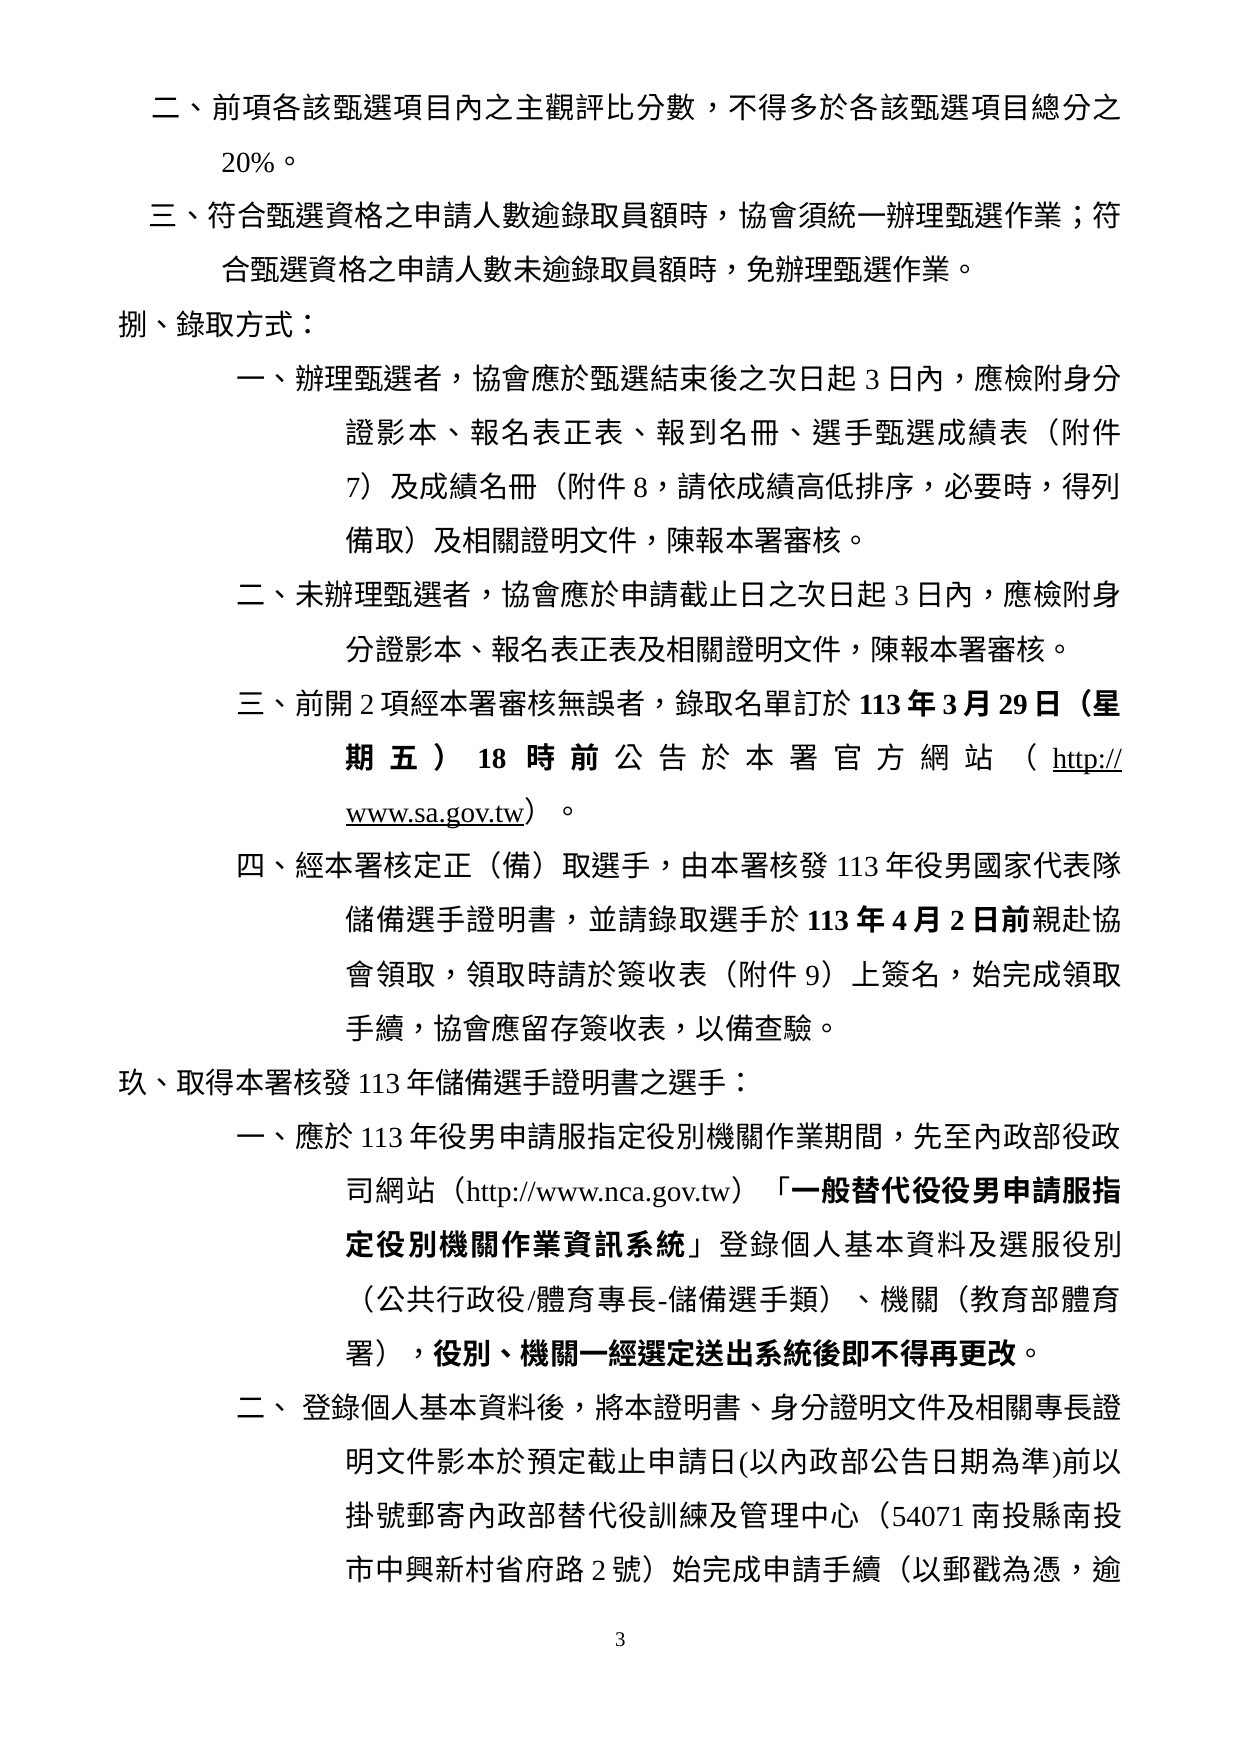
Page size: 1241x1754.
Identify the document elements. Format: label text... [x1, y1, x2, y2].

list 經本署核定正（備）取選手，由本署核發113年役男國家代表隊儲備選手證明書，並請錄取選手於113年4月2日前親赴協會領取，領取時請於簽收表（附件9）上簽名，始完成領取手續，協會應留存簽收表，以備查驗。 [236, 833, 1122, 1050]
list 辦理甄選者，協會應於甄選結束後之次日起 3日內，應檢附身分證影本、報名表正表、報到名冊、選手甄選成績表（附件7）及成績名冊（附件8，請依成績高低排序，必要時，得列備取）及相關證明文件，陳報本署審核。 [236, 346, 1122, 562]
text 二、前項各該甄選項目內之主觀評比分數，不得多於各該甄選項目總分之20%。 [133, 75, 1122, 183]
text 三、符合甄選資格之申請人數逾錄取員額時，協會須統一辦理甄選作業；符合甄選資格之申請人數未逾錄取員額時，免辦理甄選作業。 [133, 183, 1122, 292]
list 前開2項經本署審核無誤者，錄取名單訂於113年3月29日（星期五）18時前公告於本署官方網站（http://www.sa.gov.tw）。 [236, 671, 1122, 833]
list 登錄個人基本資料後，將本證明書、身分證明文件及相關專長證明文件影本於預定截止申請日(以內政部公告日期為準)前以掛號郵寄內政部替代役訓練及管理中心（54071南投縣南投市中興新村省府路2號）始完成申請手續（以郵戳為憑，逾 [236, 1375, 1122, 1592]
text 玖、取得本署核發113年儲備選手證明書之選手： [118, 1050, 1122, 1104]
list 未辦理甄選者，協會應於申請截止日之次日起3日內，應檢附身分證影本、報名表正表及相關證明文件，陳報本署審核。 [236, 562, 1122, 671]
text 捌、錄取方式： [118, 292, 1122, 346]
list 應於113年役男申請服指定役別機關作業期間，先至內政部役政司網站（http://www.nca.gov.tw）「一般替代役役男申請服指定役別機關作業資訊系統」登錄個人基本資料及選服役別（公共行政役/體育專長-儲備選手類）、機關（教育部體育署），役別、機關一經選定送出系統後即不得再更改。 [236, 1104, 1122, 1375]
